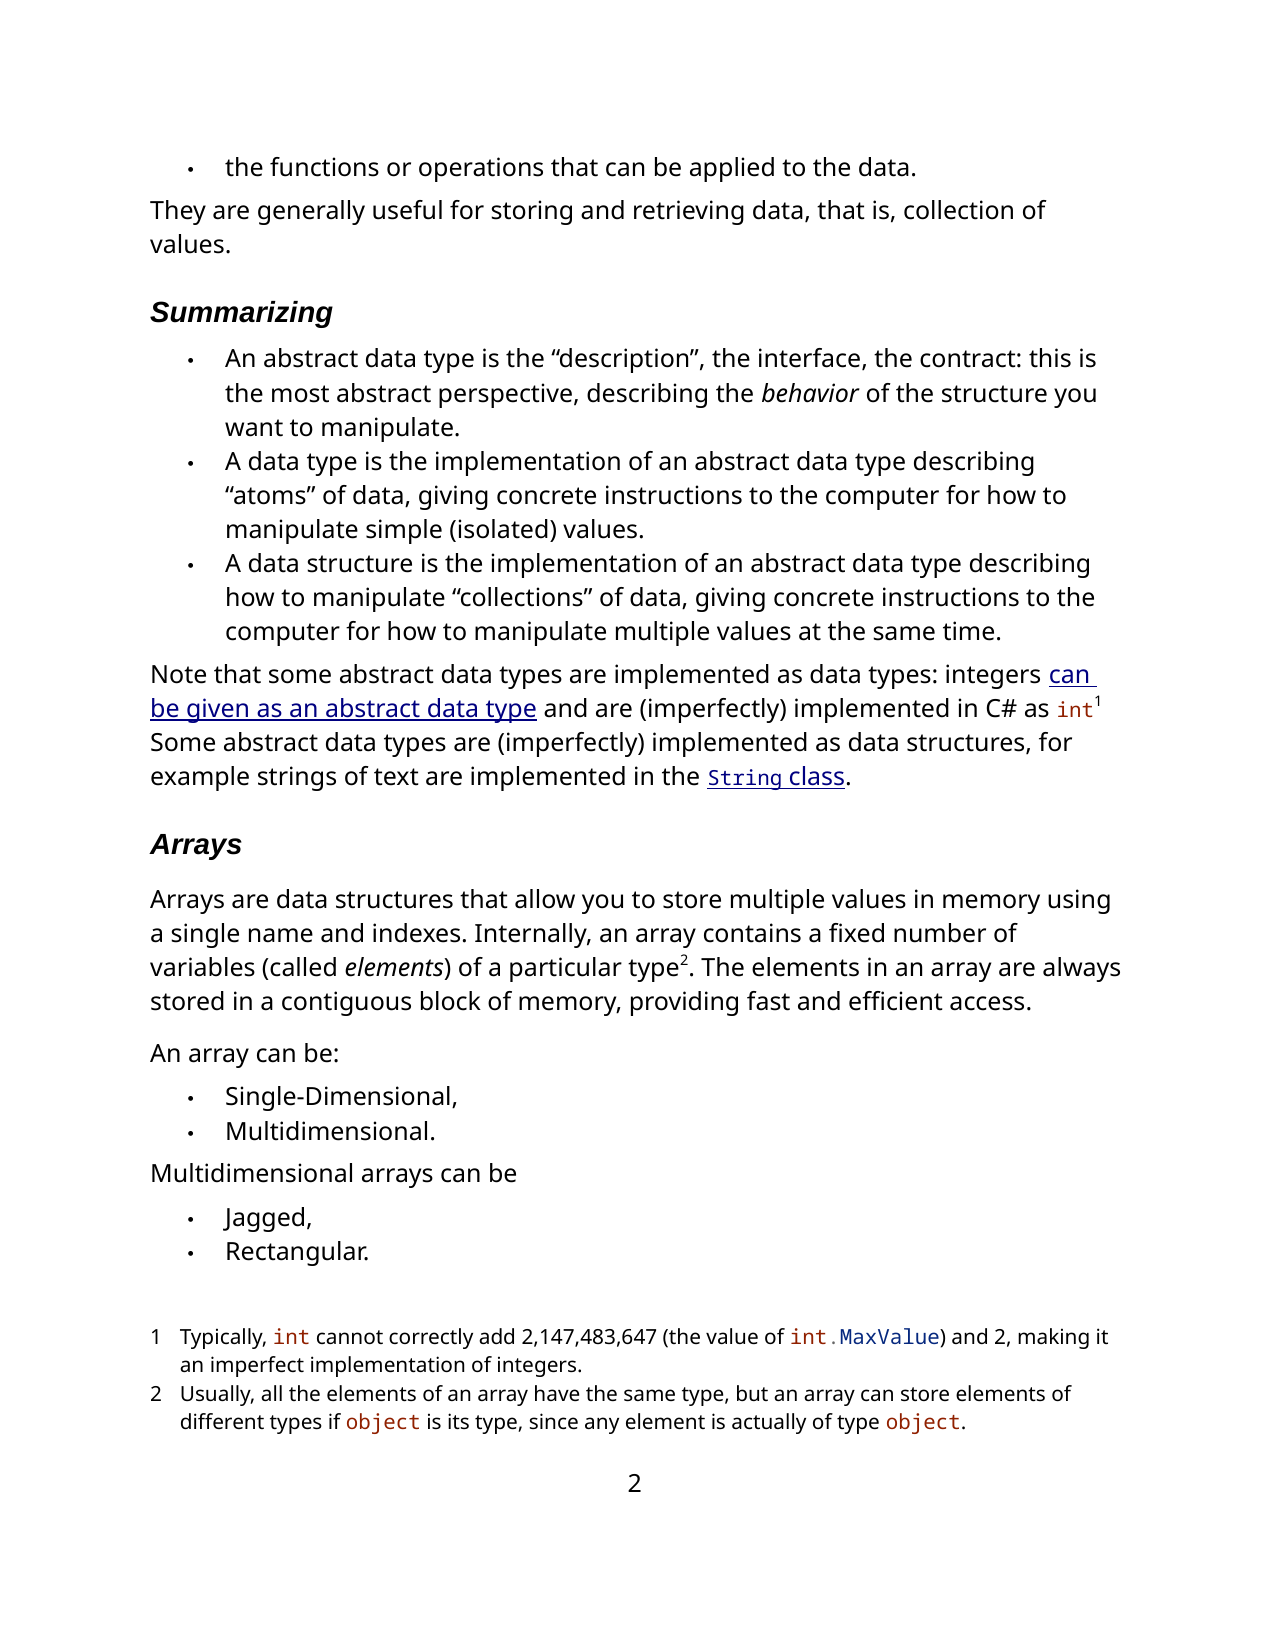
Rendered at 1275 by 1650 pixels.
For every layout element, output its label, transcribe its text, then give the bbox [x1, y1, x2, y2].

text Usually, all the elements of an array have the same type, but an array can store elements of different types if object is its type, since any element is actually of type object. [150, 1379, 1125, 1436]
list Multidimensional. [187, 1113, 1125, 1147]
text Arrays are data structures that allow you to store multiple values in memory using a single name and indexes. Internally, an array contains a fixed number of variables (called elements) of a particular type. The elements in an array are always stored in a contiguous block of memory, providing fast and efficient access. [150, 882, 1125, 1018]
list Single-Dimensional, [187, 1079, 1125, 1113]
text An array can be: [150, 1036, 1125, 1070]
text Multidimensional arrays can be [150, 1156, 1125, 1190]
list An abstract data type is the “description”, the interface, the contract: this is the most abstract perspective, describing the behavior of the structure you want to manipulate. [187, 341, 1125, 443]
list Jagged, [187, 1199, 1125, 1233]
subtitle Summarizing [150, 295, 1125, 329]
text They are generally useful for storing and retrieving data, that is, collection of values. [150, 193, 1125, 261]
list A data type is the implementation of an abstract data type describing “atoms” of data, giving concrete instructions to the computer for how to manipulate simple (isolated) values. [187, 443, 1125, 546]
list Rectangular. [187, 1233, 1125, 1267]
text Typically, int cannot correctly add 2,147,483,647 (the value of int.MaxValue) and 2, making it an imperfect implementation of integers. [150, 1322, 1125, 1379]
list the functions or operations that can be applied to the data. [187, 150, 1125, 184]
text Note that some abstract data types are implemented as data types: integers can be given as an abstract data type and are (imperfectly) implemented in C# as int Some abstract data types are (imperfectly) implemented as data structures, for example strings of text are implemented in the String class. [150, 657, 1125, 793]
list A data structure is the implementation of an abstract data type describing how to manipulate “collections” of data, giving concrete instructions to the computer for how to manipulate multiple values at the same time. [187, 546, 1125, 648]
subtitle Arrays [150, 827, 1125, 860]
